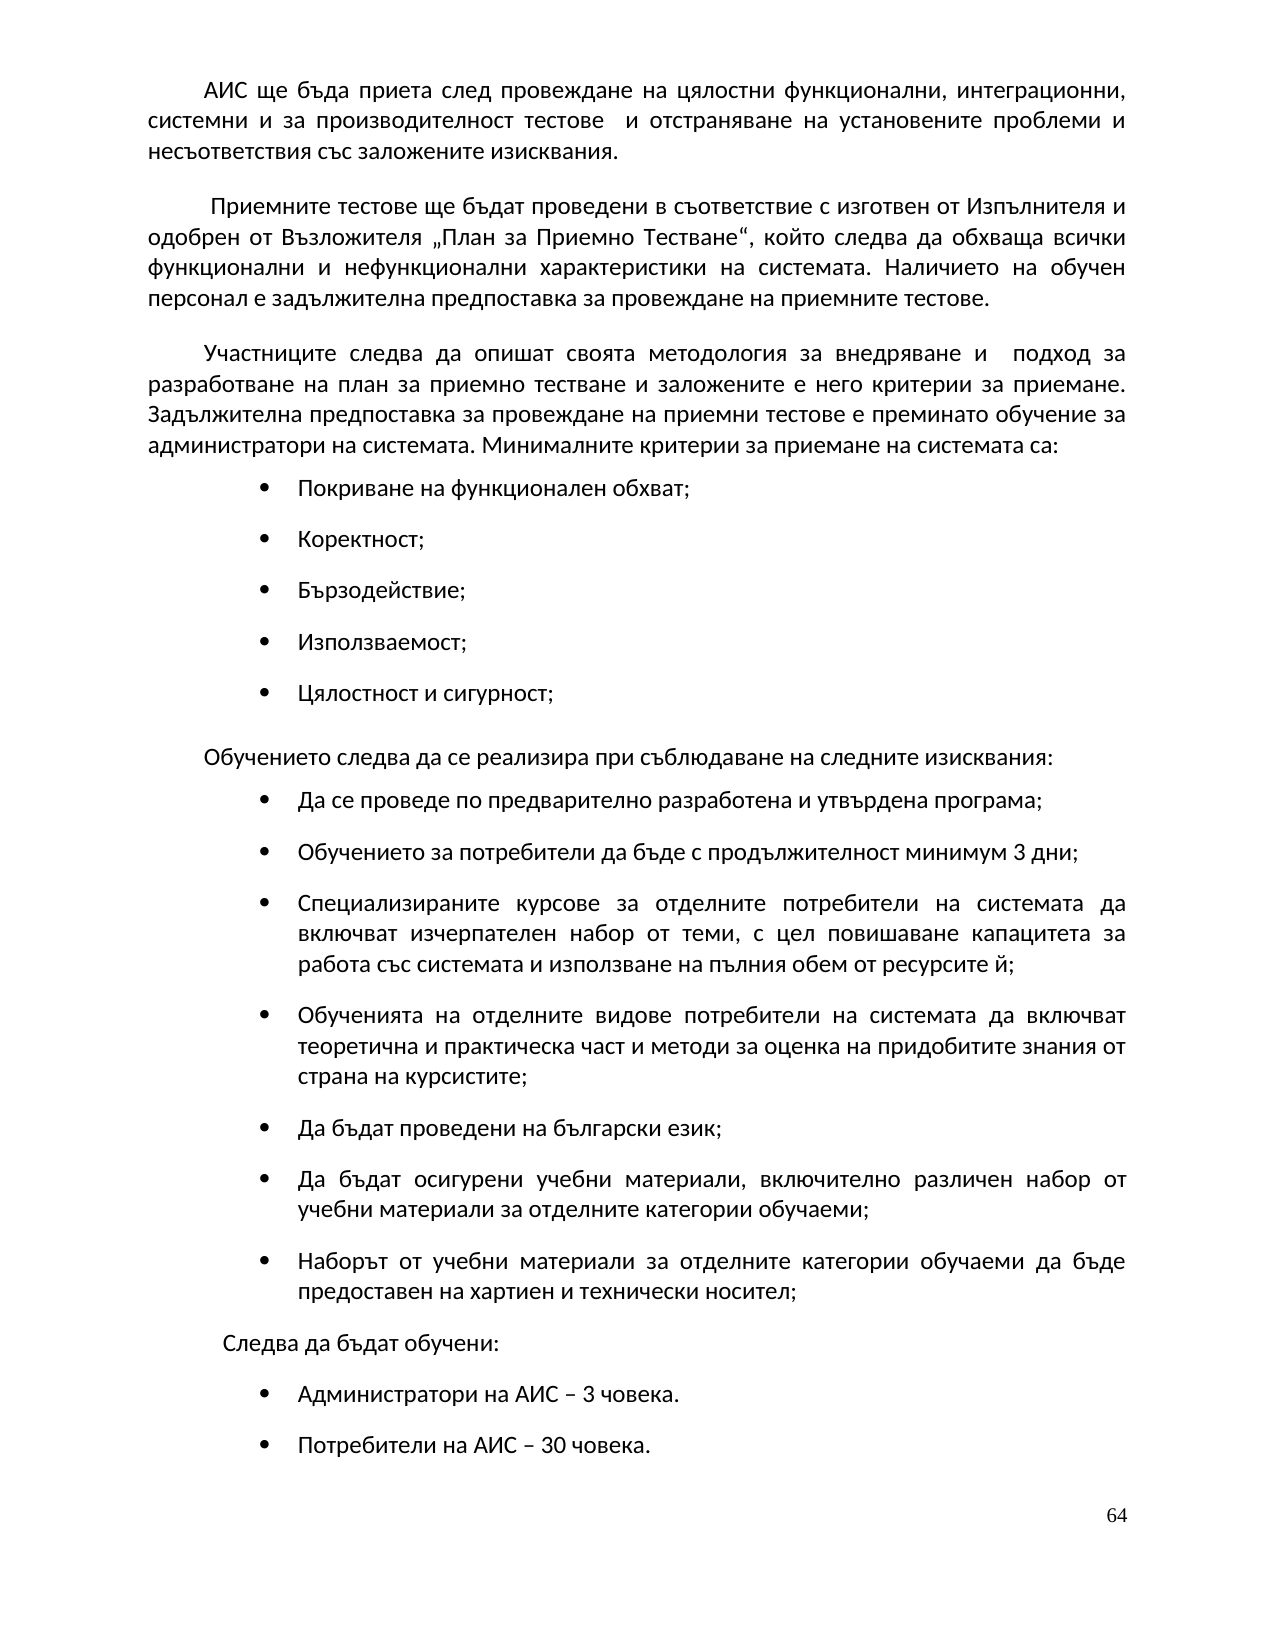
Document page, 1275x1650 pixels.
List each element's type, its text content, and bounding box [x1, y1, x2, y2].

list Бързодействие; [260, 575, 1127, 605]
list Наборът от учебни материали за отделните категории обучаеми да бъде предоставен на хартиен и технически носител; [260, 1245, 1127, 1306]
text Участниците следва да опишат своята методология за внедряване и подход за разработване на план за приемно тестване и заложените е него критерии за приемане. Задължителна предпоставка за провеждане на приемни тестове е преминато обучение за администратори на системата. Минималните критерии за приемане на системата са: [148, 337, 1127, 459]
list Обученията на отделните видове потребители на системата да включват теоретична и практическа част и методи за оценка на придобитите знания от страна на курсистите; [260, 999, 1127, 1091]
list Да бъдат осигурени учебни материали, включително различен набор от учебни материали за отделните категории обучаеми; [260, 1163, 1127, 1224]
list Да бъдат проведени на български език; [260, 1112, 1127, 1142]
text АИС ще бъда приета след провеждане на цялостни функционални, интеграционни, системни и за производителност тестове и отстраняване на установените проблеми и несъответствия със заложените изисквания. [148, 74, 1127, 165]
list Администратори на АИС – 3 човека. [260, 1378, 1127, 1409]
list Следва да бъдат обучени: [223, 1327, 1127, 1357]
list Използваемост; [260, 626, 1127, 657]
list Специализираните курсове за отделните потребители на системата да включват изчерпателен набор от теми, с цел повишаване капацитета за работа със системата и използване на пълния обем от ресурсите й; [260, 887, 1127, 978]
list Коректност; [260, 523, 1127, 554]
text Приемните тестове ще бъдат проведени в съответствие с изготвен от Изпълнителя и одобрен от Възложителя „План за Приемно Тестване“, който следва да обхваща всички функционални и нефункционални характеристики на системата. Наличието на обучен персонал е задължителна предпоставка за провеждане на приемните тестове. [148, 190, 1127, 312]
text Обучението следва да се реализира при съблюдаване на следните изисквания: [148, 741, 1127, 772]
list Обучението за потребители да бъде с продължителност минимум 3 дни; [260, 836, 1127, 866]
list Цялостност и сигурност; [260, 677, 1127, 708]
list Покриване на функционален обхват; [260, 472, 1127, 502]
list Потребители на АИС – 30 човека. [260, 1429, 1127, 1460]
list Да се проведе по предварително разработена и утвърдена програма; [260, 784, 1127, 815]
